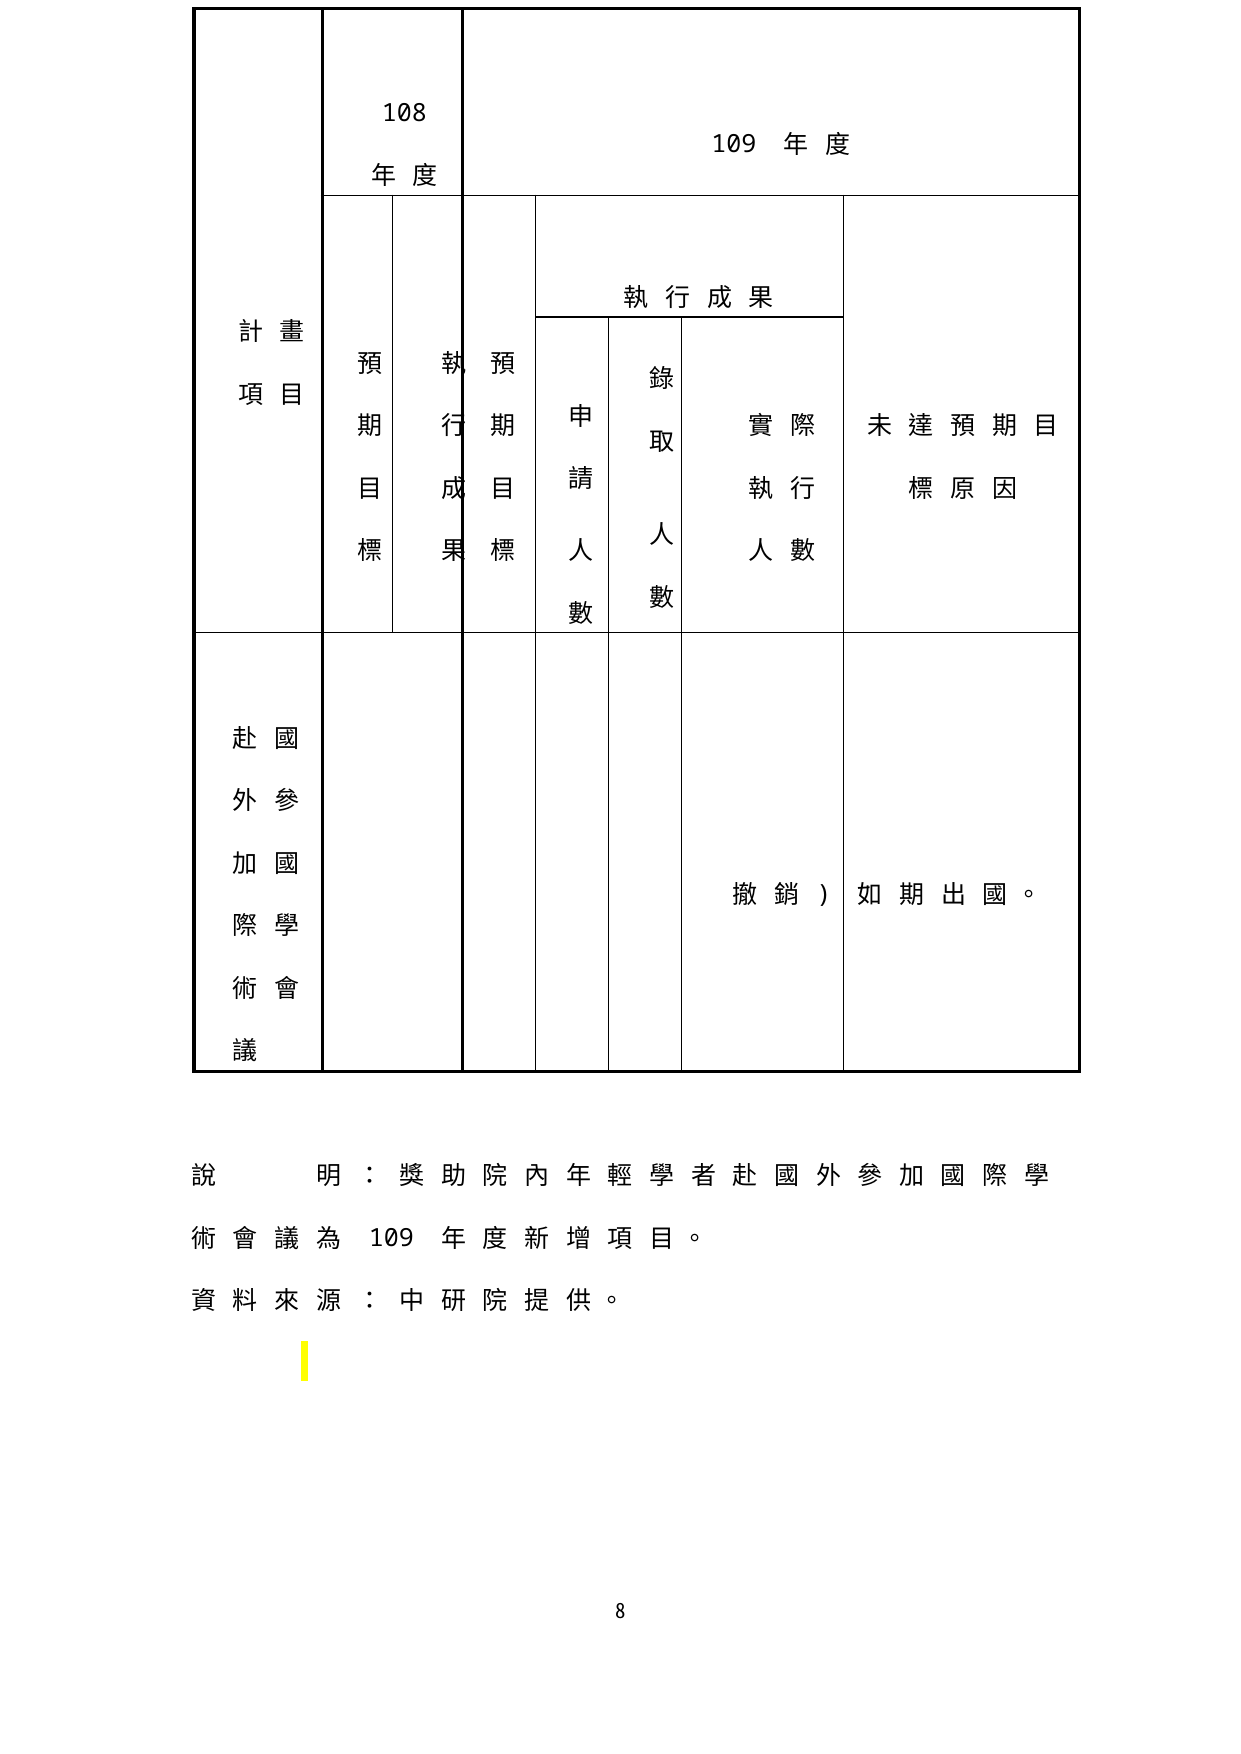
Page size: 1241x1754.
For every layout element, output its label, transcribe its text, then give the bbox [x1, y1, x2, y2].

table_cell [536, 633, 608, 1069]
table_cell 預期目標 [324, 196, 392, 632]
table_header 109年度 [464, 10, 1078, 194]
table_cell 實際執行人數 [682, 318, 843, 632]
text 說 明：獎助院內年輕學者赴國外參加國際學術會議為109年度新增項目。 [183, 1132, 1058, 1257]
table_cell 撤銷) [682, 633, 843, 1069]
table_cell [609, 633, 681, 1069]
table_cell 執行成果 [393, 196, 461, 632]
text 資料來源：中研院提供。 [183, 1257, 1058, 1319]
table_cell 未達預期目標原因 [844, 196, 1078, 632]
table_cell 錄取 人數 [609, 318, 681, 632]
table_cell 如期出國。 [844, 633, 1078, 1069]
table_cell 申請 人數 [536, 318, 608, 632]
table_cell [324, 633, 461, 1069]
table_cell [464, 633, 535, 1069]
table_header 108年度 [324, 10, 461, 194]
table_cell 預期目標 [464, 196, 535, 632]
table_cell 執行成果 [536, 196, 843, 316]
table_header 計畫項目 [196, 10, 321, 632]
table_cell 赴國外參加國際學術會議 [196, 633, 321, 1069]
